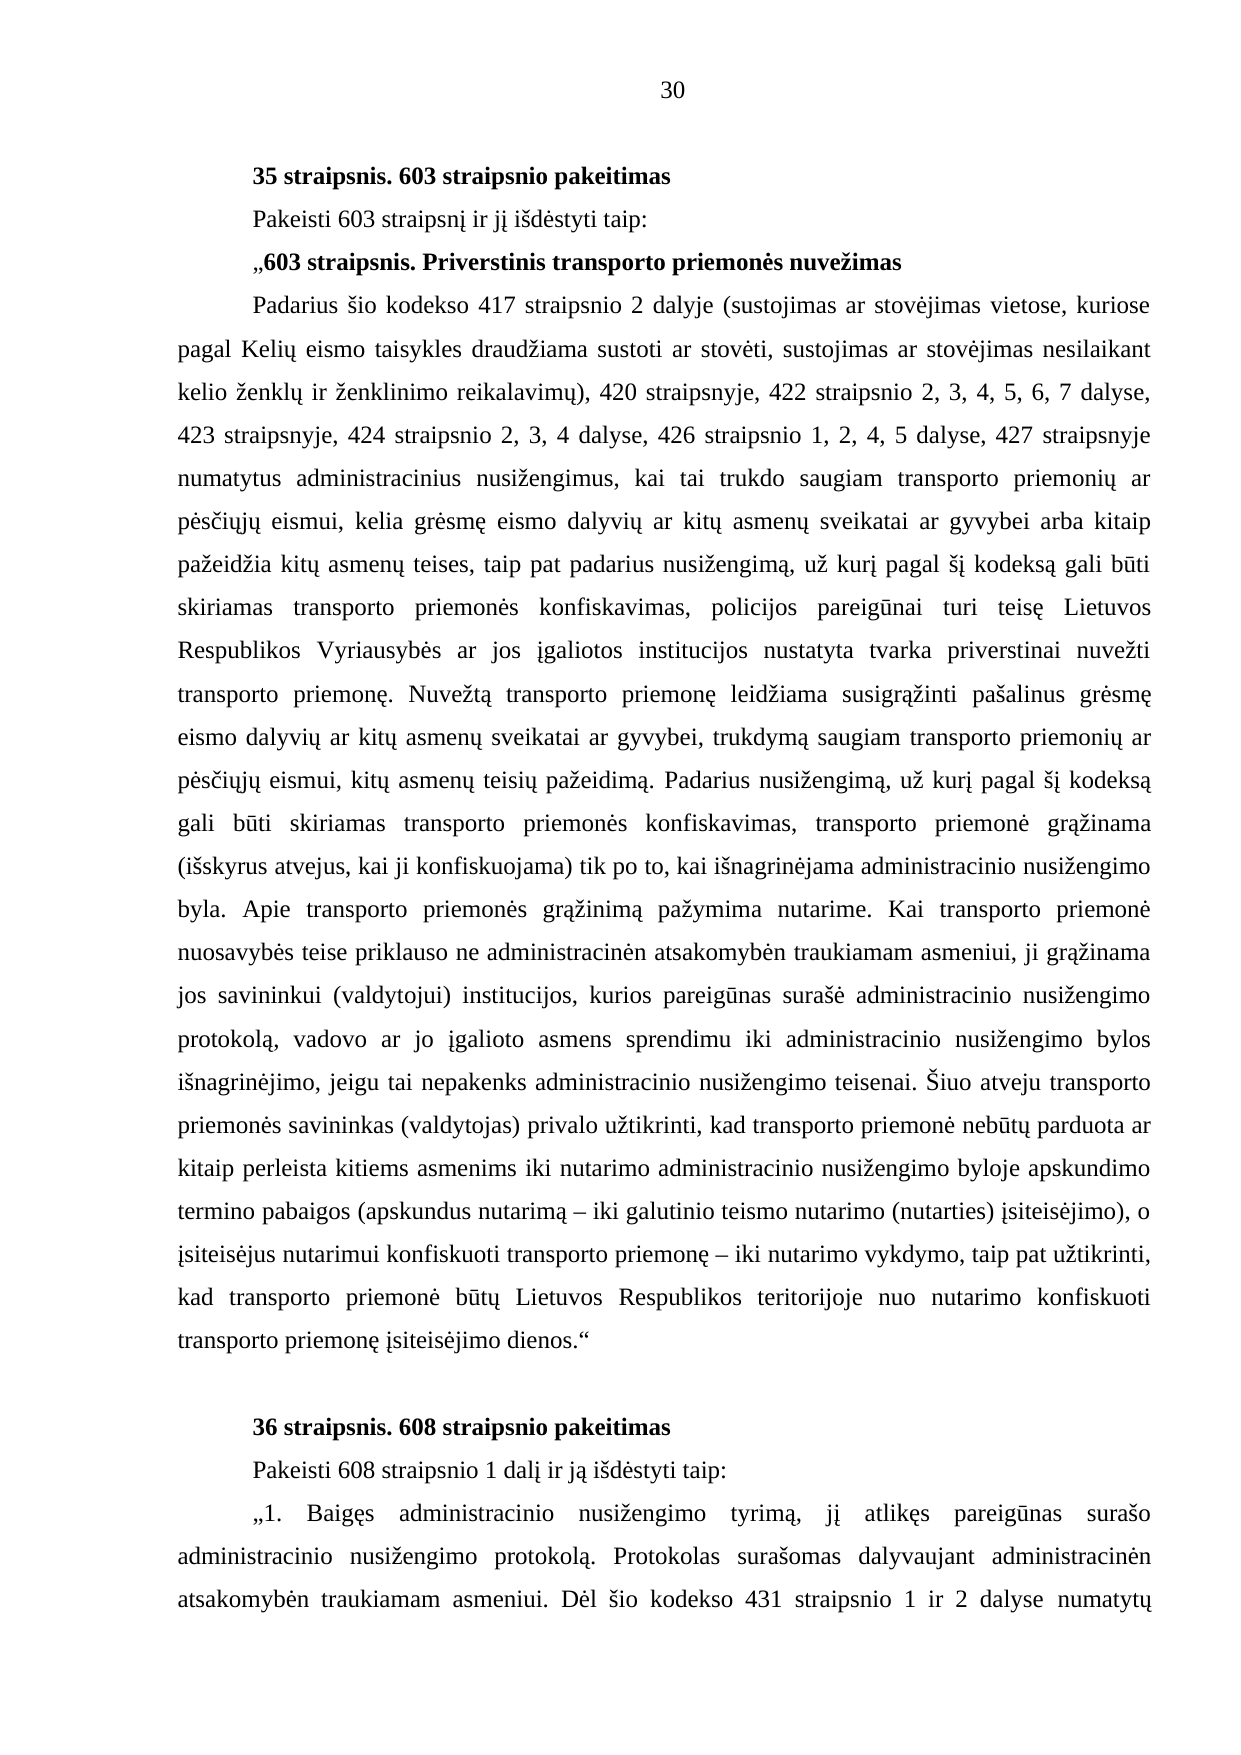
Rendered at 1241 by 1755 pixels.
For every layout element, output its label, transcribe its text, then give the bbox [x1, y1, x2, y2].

text „603 straipsnis. Priverstinis transporto priemonės nuvežimas [177, 247, 1152, 276]
text Pakeisti 608 straipsnio 1 dalį ir ją išdėstyti taip: [177, 1455, 1152, 1484]
text Padarius šio kodekso 417 straipsnio 2 dalyje (sustojimas ar stovėjimas vietose, kuriose pagal Kelių eismo taisykles draudžiama sustoti ar stovėti, sustojimas ar stovėjimas nesilaikant kelio ženklų ir ženklinimo reikalavimų), 420 straipsnyje, 422 straipsnio 2, 3, 4, 5, 6, 7 dalyse, 423 straipsnyje, 424 straipsnio 2, 3, 4 dalyse, 426 straipsnio 1, 2, 4, 5 dalyse, 427 straipsnyje numatytus administracinius nusižengimus, kai tai trukdo saugiam transporto priemonių ar pėsčiųjų eismui, kelia grėsmę eismo dalyvių ar kitų asmenų sveikatai ar gyvybei arba kitaip pažeidžia kitų asmenų teises, taip pat padarius nusižengimą, už kurį pagal šį kodeksą gali būti skiriamas transporto priemonės konfiskavimas, policijos pareigūnai turi teisę Lietuvos Respublikos Vyriausybės ar jos įgaliotos institucijos nustatyta tvarka priverstinai nuvežti transporto priemonę. Nuvežtą transporto priemonę leidžiama susigrąžinti pašalinus grėsmę eismo dalyvių ar kitų asmenų sveikatai ar gyvybei, trukdymą saugiam transporto priemonių ar pėsčiųjų eismui, kitų asmenų teisių pažeidimą. Padarius nusižengimą, už kurį pagal šį kodeksą gali būti skiriamas transporto priemonės konfiskavimas, transporto priemonė grąžinama (išskyrus atvejus, kai ji konfiskuojama) tik po to, kai išnagrinėjama administracinio nusižengimo byla. Apie transporto priemonės grąžinimą pažymima nutarime. Kai transporto priemonė nuosavybės teise priklauso ne administracinėn atsakomybėn traukiamam asmeniui, ji grąžinama jos savininkui (valdytojui) institucijos, kurios pareigūnas surašė administracinio nusižengimo protokolą, vadovo ar jo įgalioto asmens sprendimu iki administracinio nusižengimo bylos išnagrinėjimo, jeigu tai nepakenks administracinio nusižengimo teisenai. Šiuo atveju transporto priemonės savininkas (valdytojas) privalo užtikrinti, kad transporto priemonė nebūtų parduota ar kitaip perleista kitiems asmenims iki nutarimo administracinio nusižengimo byloje apskundimo termino pabaigos (apskundus nutarimą – iki galutinio teismo nutarimo (nutarties) įsiteisėjimo), o įsiteisėjus nutarimui konfiskuoti transporto priemonę – iki nutarimo vykdymo, taip pat užtikrinti, kad transporto priemonė būtų Lietuvos Respublikos teritorijoje nuo nutarimo konfiskuoti transporto priemonę įsiteisėjimo dienos.“ [177, 291, 1152, 1354]
text Pakeisti 603 straipsnį ir jį išdėstyti taip: [177, 204, 1152, 233]
text „1. Baigęs administracinio nusižengimo tyrimą, jį atlikęs pareigūnas surašo administracinio nusižengimo protokolą. Protokolas surašomas dalyvaujant administracinėn atsakomybėn traukiamam asmeniui. Dėl šio kodekso 431 straipsnio 1 ir 2 dalyse numatytų [177, 1498, 1152, 1613]
text 36 straipsnis. 608 straipsnio pakeitimas [177, 1412, 1152, 1441]
text 35 straipsnis. 603 straipsnio pakeitimas [177, 161, 1152, 190]
